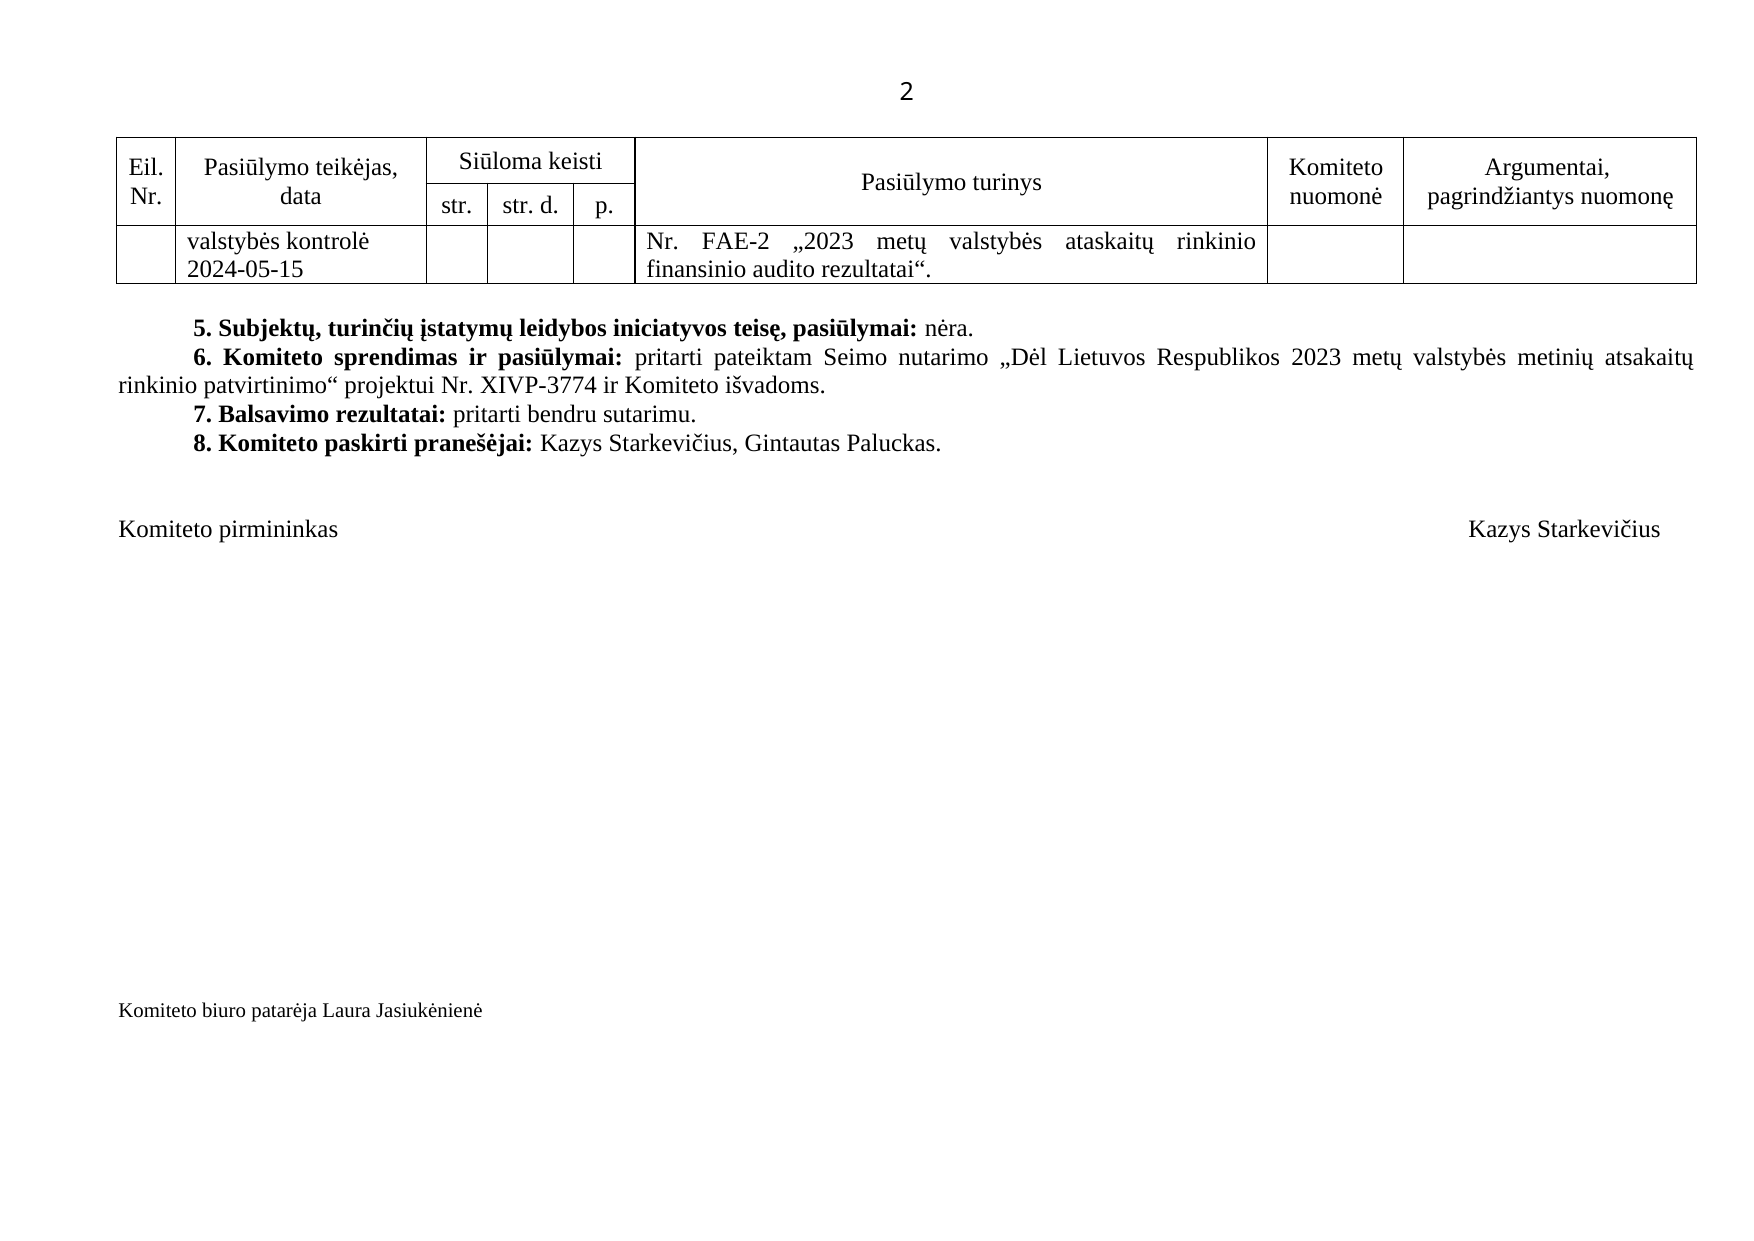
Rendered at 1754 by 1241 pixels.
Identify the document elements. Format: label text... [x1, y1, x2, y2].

text Komiteto pirmininkas Kazys Starkevičius [118, 514, 1695, 543]
table_header Eil. Nr. [117, 138, 175, 225]
subtitle 5. Subjektų, turinčių įstatymų leidybos iniciatyvos teisę, pasiūlymai: nėra. [118, 313, 1695, 342]
subtitle 6. Komiteto sprendimas ir pasiūlymai: pritarti pateiktam Seimo nutarimo „Dėl Lietuvos Respublikos 2023 metų valstybės metinių atsakaitų rinkinio patvirtinimo“ projektui Nr. XIVP-3774 ir Komiteto išvadoms. [118, 342, 1695, 399]
table_cell str. d. [488, 184, 573, 225]
table_cell Nr. FAE-2 „2023 metų valstybės ataskaitų rinkinio finansinio audito rezultatai“. [636, 226, 1267, 283]
table_header Komiteto nuomonė [1268, 138, 1403, 225]
table_cell p. [574, 184, 634, 225]
table_cell [1404, 226, 1696, 283]
text Komiteto biuro patarėja Laura Jasiukėnienė [118, 998, 1695, 1022]
table_cell [574, 226, 634, 283]
table_cell [1268, 226, 1403, 283]
table_header Siūloma keisti [427, 138, 634, 183]
table_header Pasiūlymo turinys [636, 138, 1267, 225]
table_cell valstybės kontrolė 2024-05-15 [176, 226, 426, 283]
table_header Argumentai, pagrindžiantys nuomonę [1404, 138, 1696, 225]
text 8. Komiteto paskirti pranešėjai: Kazys Starkevičius, Gintautas Paluckas. [118, 428, 1695, 457]
table_header Pasiūlymo teikėjas, data [176, 138, 426, 225]
table_cell [427, 226, 487, 283]
table_cell [117, 226, 175, 283]
table_cell str. [427, 184, 487, 225]
text 7. Balsavimo rezultatai: pritarti bendru sutarimu. [118, 399, 1695, 428]
table_cell [488, 226, 573, 283]
